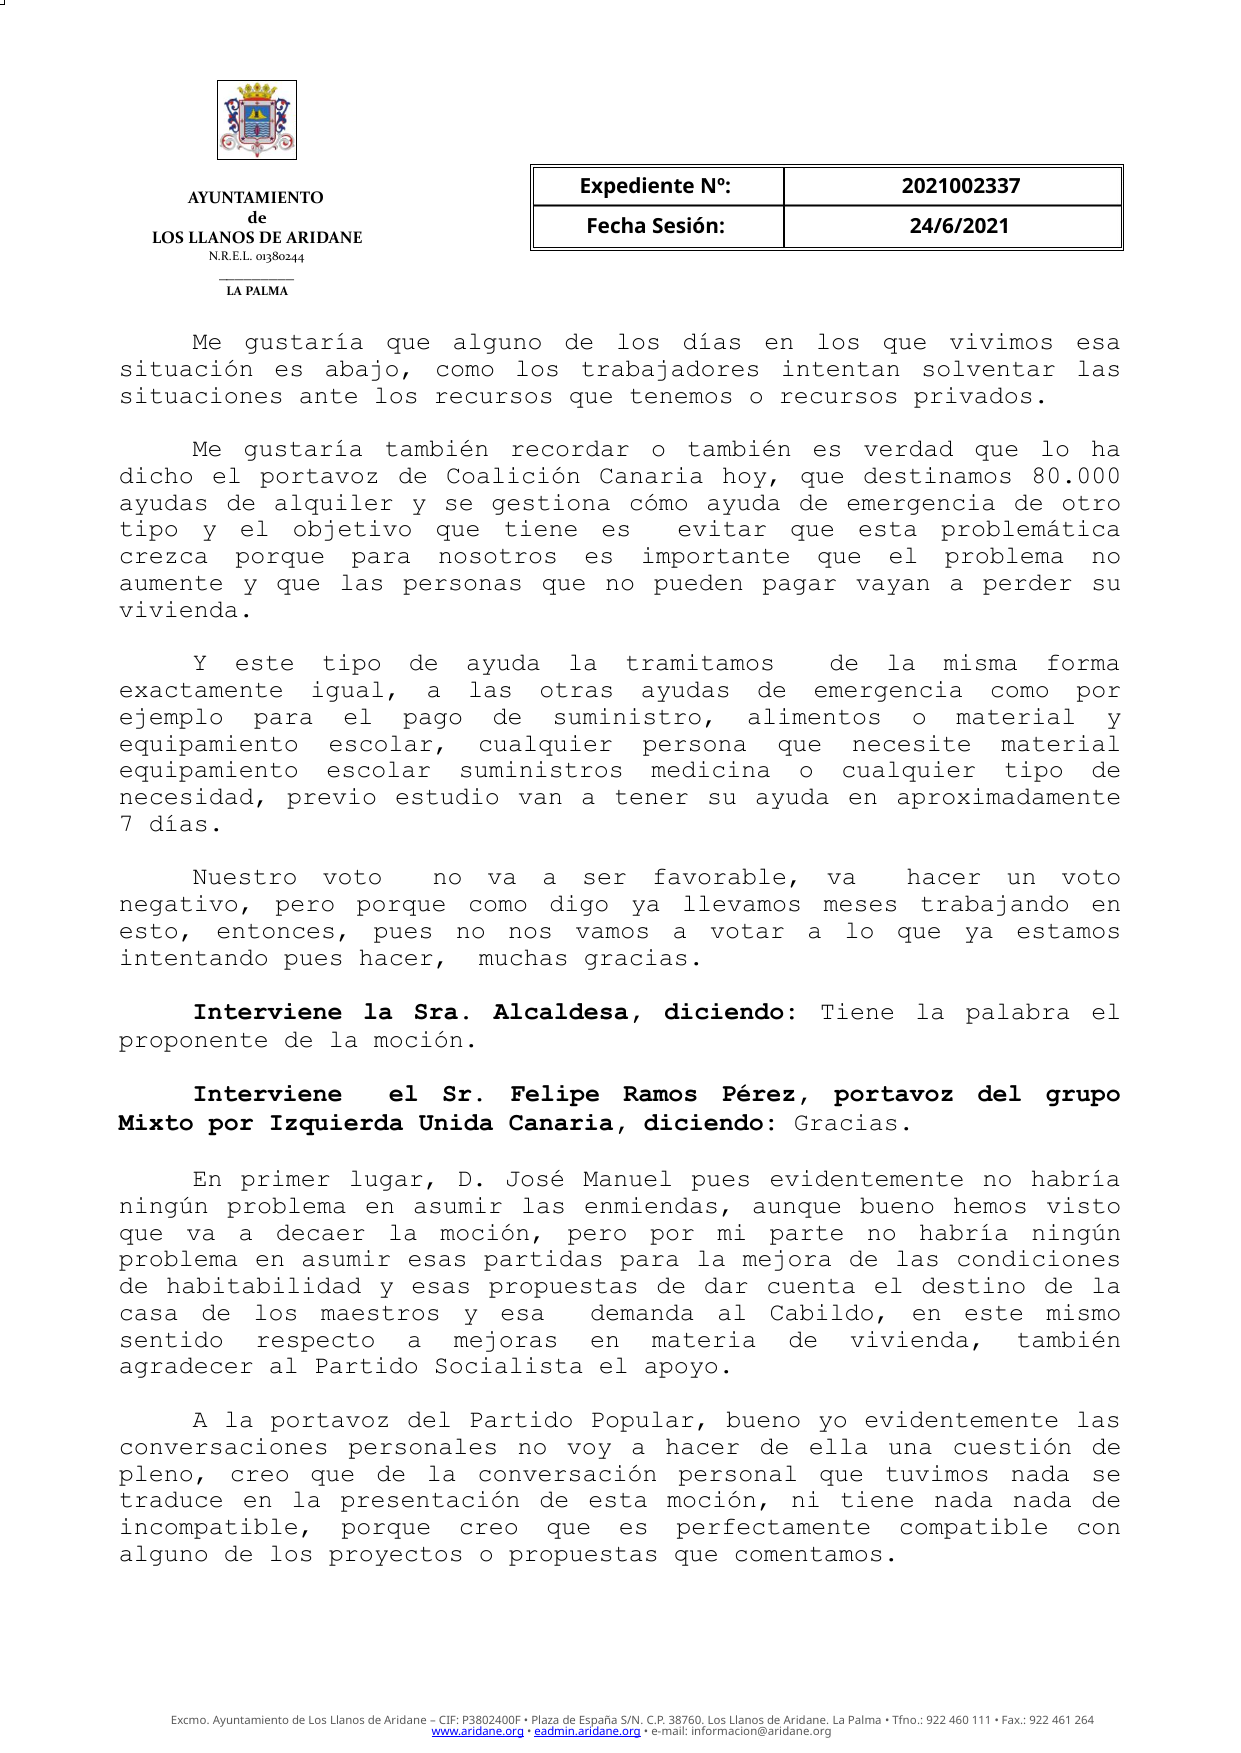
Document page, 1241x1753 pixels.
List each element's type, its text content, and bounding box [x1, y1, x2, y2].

text de [247, 210, 387, 227]
text _ [219, 266, 226, 279]
text 24/6/2021 [909, 214, 1059, 239]
picture [531, 165, 1123, 250]
text A la portavoz del Partido Popular, bueno yo evidentemente las [192, 1404, 1146, 1433]
text www.aridane.org • eadmin.aridane.org • e-mail: informacion@aridane.org [431, 1724, 834, 1738]
text exactamente igual, a las otras ayudas de emergencia como por [119, 676, 1146, 703]
text casa de los maestros y esa demanda al Cabildo, en este mismo [119, 1299, 1146, 1326]
text Interviene la Sra. Alcaldesa, diciendo: Tiene la palabra el [192, 997, 1146, 1025]
text vivienda. [119, 596, 1146, 622]
text LOS LLANOS DE ARIDANE [152, 230, 387, 247]
text esto, entonces, pues no nos vamos a votar a lo que ya estamos [119, 917, 1146, 944]
text 2021002337 [902, 173, 1059, 198]
text 7 [119, 808, 149, 837]
text incompatible, porque creo que es perfectamente compatible con [119, 1513, 1146, 1540]
text alguno de los proyectos o propuestas que comentamos. [119, 1540, 1146, 1567]
text ________ [226, 266, 317, 282]
text aumente y que las personas que no pueden pagar vayan a perder su [119, 569, 1146, 596]
text Expediente Nº: [579, 173, 761, 198]
text tipo y el objetivo que tiene es evitar que esta problemática [119, 516, 1146, 542]
text de habitabilidad y esas propuestas de dar cuenta el destino de la [119, 1272, 1146, 1299]
text sentido respecto a mejoras en materia de vivienda, también [119, 1326, 1146, 1352]
text traduce en la presentación de esta moción, ni tiene nada nada de [119, 1486, 1146, 1513]
text ejemplo para el pago de suministro, alimentos o material y [119, 703, 1146, 730]
text Nuestro voto no va a ser favorable, va hacer un voto [192, 862, 1146, 889]
text ningún problema en asumir las enmiendas, aunque bueno hemos visto [119, 1192, 1146, 1219]
text Interviene el Sr. Felipe Ramos Pérez, portavoz del grupo [192, 1079, 1146, 1107]
text situaciones ante los recursos que tenemos o recursos privados. [119, 382, 1146, 408]
text conversaciones personales no voy a hacer de ella una cuestión de [119, 1433, 1146, 1460]
text Fecha Sesión: [586, 214, 761, 239]
text dicho el portavoz de Coalición Canaria hoy, que destinamos 80.000 [119, 462, 1146, 489]
text Mixto por Izquierda Unida Canaria, diciendo: Gracias. [119, 1108, 1146, 1136]
text negativo, pero porque como digo ya llevamos meses trabajando en [119, 889, 1146, 917]
text LA PALMA [226, 286, 317, 298]
text Me gustaría también recordar o también es verdad que lo ha [192, 433, 1146, 462]
text agradecer al Partido Socialista el apoyo. [119, 1352, 1146, 1379]
text proponente de la moción. [119, 1025, 1146, 1053]
text pleno, creo que de la conversación personal que tuvimos nada se [119, 1460, 1146, 1486]
picture [218, 81, 296, 159]
text AYUNTAMIENTO [188, 190, 387, 207]
text _ [317, 266, 327, 282]
text días. [149, 808, 249, 837]
text En primer lugar, D. José Manuel pues evidentemente no habría [192, 1163, 1146, 1192]
text Excmo. Ayuntamiento de Los Llanos de Aridane – CIF: P3802400F • Plaza de España S/N. C.P. 38760. Los Llanos de Aridane. La Palma • Tfno.: 922 460 111 • Fax.: 922 461 264 [171, 1713, 1095, 1727]
text necesidad, previo estudio van a tener su ayuda en aproximadamente [119, 783, 1146, 810]
text N.R.E.L. 01380244 [208, 250, 327, 262]
text Y este tipo de ayuda la tramitamos de la misma forma [192, 648, 1146, 676]
text equipamiento escolar suministros medicina o cualquier tipo de [119, 757, 1146, 783]
text crezca porque para nosotros es importante que el problema no [119, 542, 1146, 569]
text equipamiento escolar, cualquier persona que necesite material [119, 730, 1146, 757]
text problema en asumir esas partidas para la mejora de las condiciones [119, 1245, 1146, 1272]
text Me gustaría que alguno de los días en los que vivimos esa [192, 327, 1146, 355]
text intentando pues hacer, muchas gracias. [119, 944, 1146, 971]
text ayudas de alquiler y se gestiona cómo ayuda de emergencia de otro [119, 489, 1146, 516]
text situación es abajo, como los trabajadores intentan solventar las [119, 355, 1146, 382]
text que va a decaer la moción, pero por mi parte no habría ningún [119, 1219, 1146, 1245]
